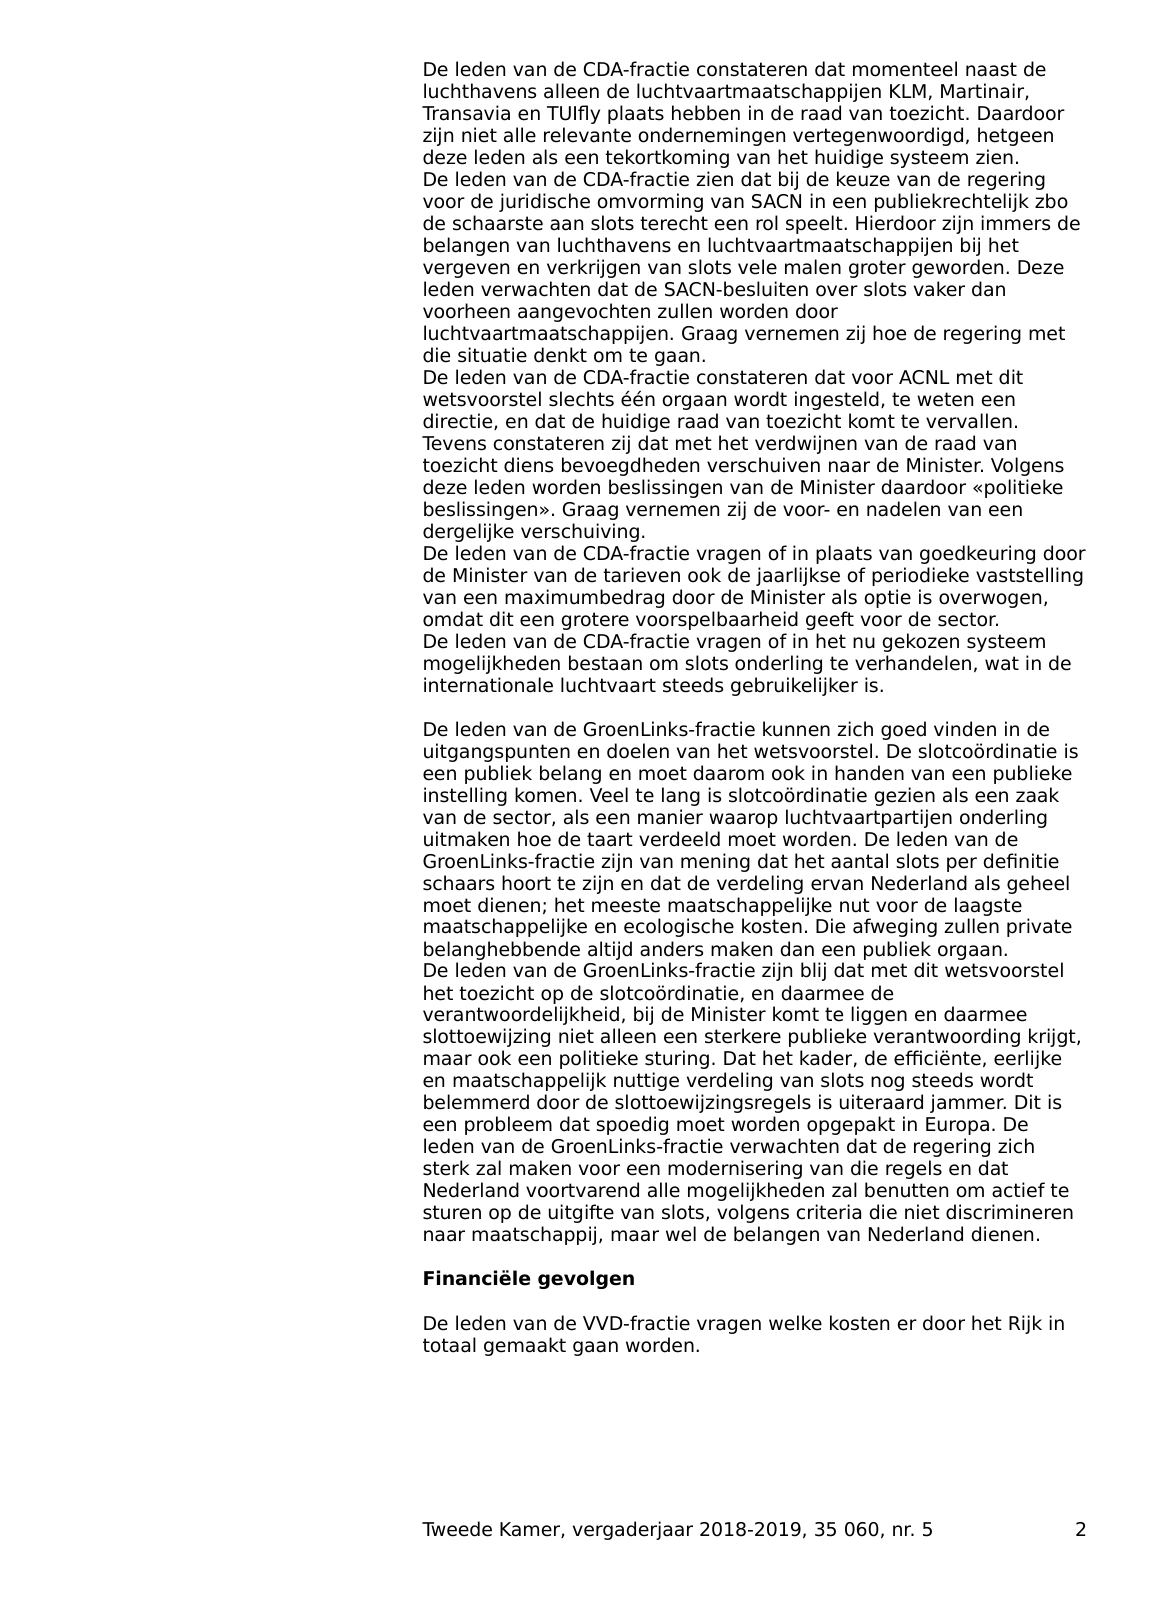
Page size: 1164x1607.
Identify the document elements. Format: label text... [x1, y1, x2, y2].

text De leden van de GroenLinks-fractie kunnen zich goed vinden in de uitgangspunten en doelen van het wetsvoorstel. De slotcoördinatie is een publiek belang en moet daarom ook in handen van een publieke instelling komen. Veel te lang is slotcoördinatie gezien als een zaak van de sector, als een manier waarop luchtvaartpartijen onderling uitmaken hoe de taart verdeeld moet worden. De leden van de GroenLinks-fractie zijn van mening dat het aantal slots per definitie schaars hoort te zijn en dat de verdeling ervan Nederland als geheel moet dienen; het meeste maatschappelijke nut voor de laagste maatschappelijke en ecologische kosten. Die afweging zullen private belanghebbende altijd anders maken dan een publiek orgaan. [422, 719, 1087, 960]
text De leden van de CDA-fractie vragen of in plaats van goedkeuring door de Minister van de tarieven ook de jaarlijkse of periodieke vaststelling van een maximumbedrag door de Minister als optie is overwogen, omdat dit een grotere voorspelbaarheid geeft voor de sector. [422, 543, 1087, 631]
text De leden van de VVD-fractie vragen welke kosten er door het Rijk in totaal gemaakt gaan worden. [422, 1312, 1087, 1356]
text De leden van de GroenLinks-fractie zijn blij dat met dit wetsvoorstel het toezicht op de slotcoördinatie, en daarmee de verantwoordelijkheid, bij de Minister komt te liggen en daarmee slottoewijzing niet alleen een sterkere publieke verantwoording krijgt, maar ook een politieke sturing. Dat het kader, de efficiënte, eerlijke en maatschappelijk nuttige verdeling van slots nog steeds wordt belemmerd door de slottoewijzingsregels is uiteraard jammer. Dit is een probleem dat spoedig moet worden opgepakt in Europa. De leden van de GroenLinks-fractie verwachten dat de regering zich sterk zal maken voor een modernisering van die regels en dat Nederland voortvarend alle mogelijkheden zal benutten om actief te sturen op de uitgifte van slots, volgens criteria die niet discrimineren naar maatschappij, maar wel de belangen van Nederland dienen. [422, 960, 1087, 1246]
text De leden van de CDA-fractie constateren dat voor ACNL met dit wetsvoorstel slechts één orgaan wordt ingesteld, te weten een directie, en dat de huidige raad van toezicht komt te vervallen. Tevens constateren zij dat met het verdwijnen van de raad van toezicht diens bevoegdheden verschuiven naar de Minister. Volgens deze leden worden beslissingen van de Minister daardoor «politieke beslissingen». Graag vernemen zij de voor- en nadelen van een dergelijke verschuiving. [422, 367, 1087, 543]
subtitle Financiële gevolgen [422, 1268, 1087, 1290]
text De leden van de CDA-fractie constateren dat momenteel naast de luchthavens alleen de luchtvaartmaatschappijen KLM, Martinair, Transavia en TUIfly plaats hebben in de raad van toezicht. Daardoor zijn niet alle relevante ondernemingen vertegenwoordigd, hetgeen deze leden als een tekortkoming van het huidige systeem zien. [422, 59, 1087, 169]
text De leden van de CDA-fractie vragen of in het nu gekozen systeem mogelijkheden bestaan om slots onderling te verhandelen, wat in de internationale luchtvaart steeds gebruikelijker is. [422, 631, 1087, 696]
text De leden van de CDA-fractie zien dat bij de keuze van de regering voor de juridische omvorming van SACN in een publiekrechtelijk zbo de schaarste aan slots terecht een rol speelt. Hierdoor zijn immers de belangen van luchthavens en luchtvaartmaatschappijen bij het vergeven en verkrijgen van slots vele malen groter geworden. Deze leden verwachten dat de SACN-besluiten over slots vaker dan voorheen aangevochten zullen worden door luchtvaartmaatschappijen. Graag vernemen zij hoe de regering met die situatie denkt om te gaan. [422, 169, 1087, 367]
